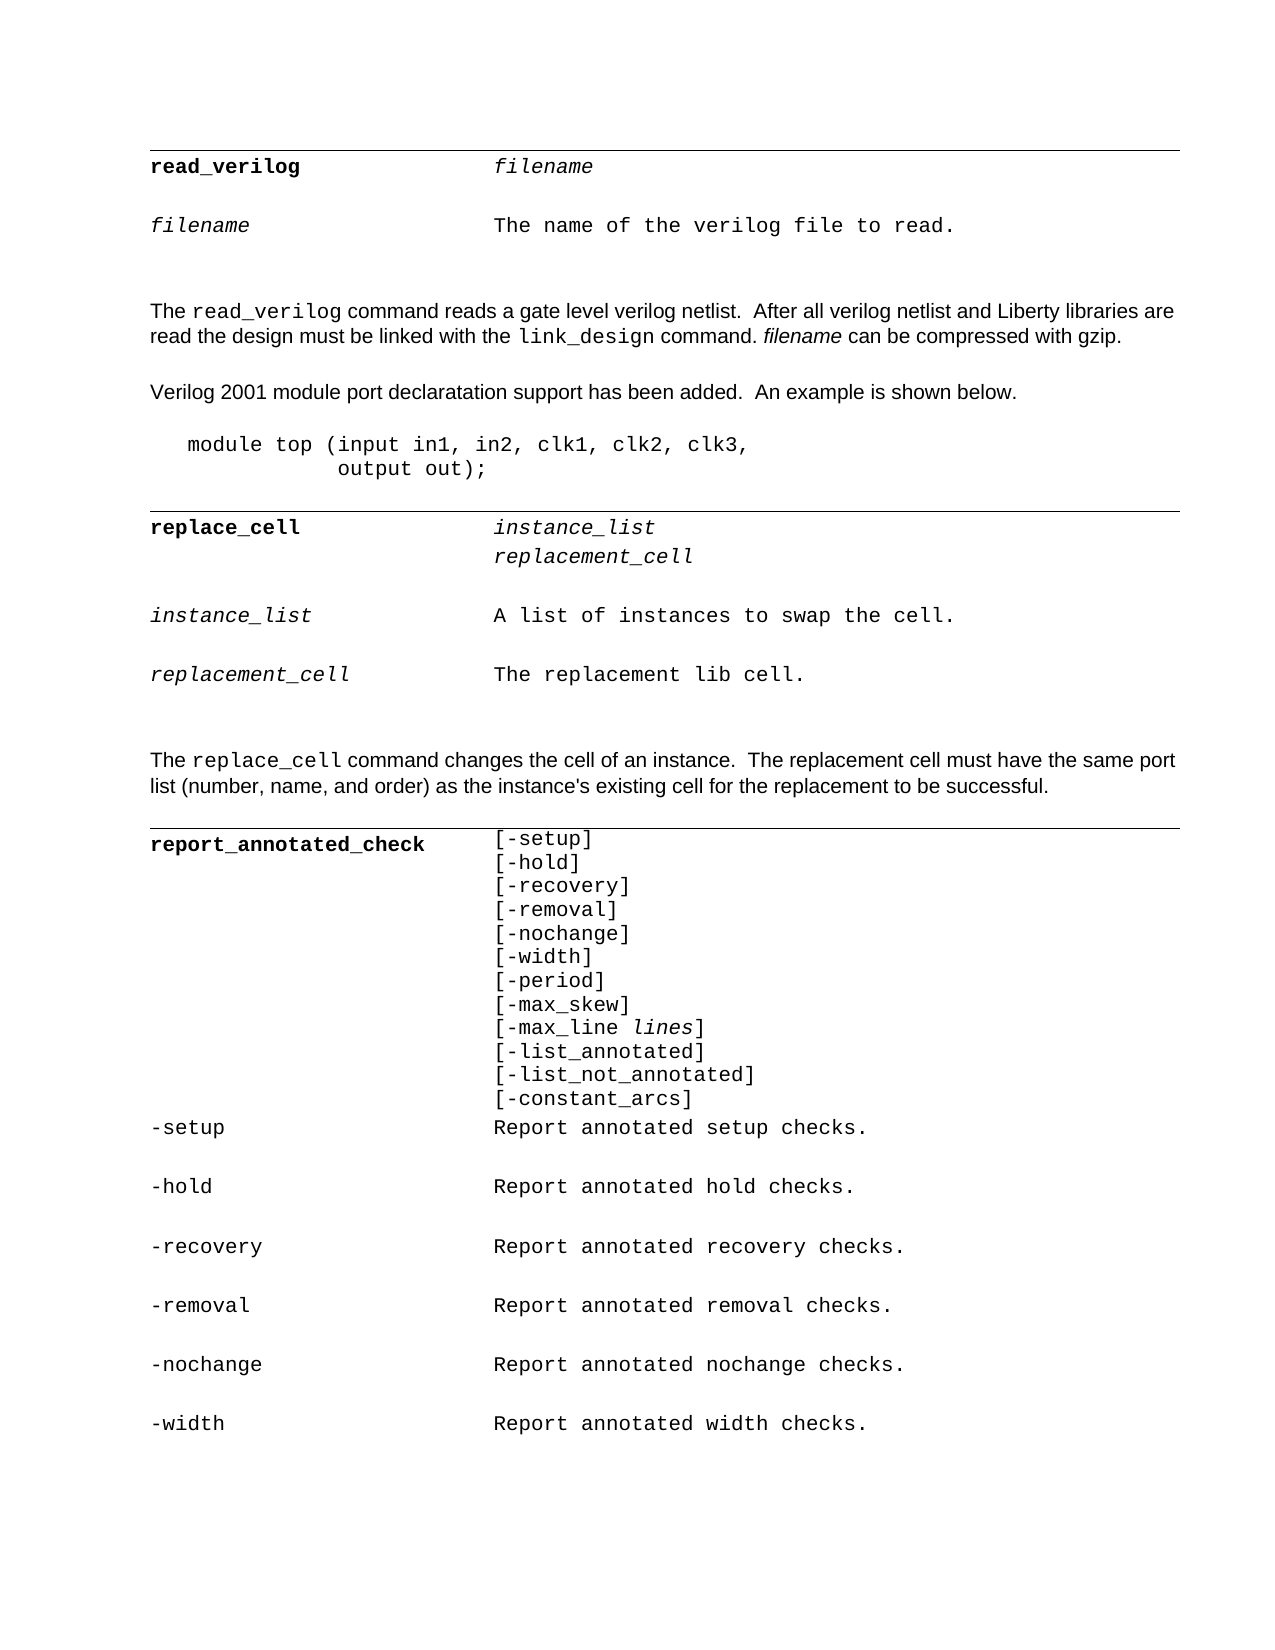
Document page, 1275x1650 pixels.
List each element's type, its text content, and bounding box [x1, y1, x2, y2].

table_header read_verilog [150, 151, 493, 209]
table_cell -removal [150, 1289, 493, 1348]
text module top (input in1, in2, clk1, clk2, clk3, output out); [187, 434, 1180, 481]
table_cell Report annotated recovery checks. [493, 1230, 1180, 1289]
table_cell Report annotated nochange checks. [493, 1349, 1180, 1408]
text The read_verilog command reads a gate level verilog netlist. After all verilog netlist and Liberty libraries are read the design must be linked with the link_design command. filename can be compressed with gzip. [150, 298, 1180, 350]
table_cell Report annotated removal checks. [493, 1289, 1180, 1348]
table_cell The name of the verilog file to read. [493, 209, 1180, 268]
table_header filename [493, 151, 1180, 209]
table_cell instance_list [150, 600, 493, 659]
table_cell -hold [150, 1171, 493, 1230]
table_cell Report annotated hold checks. [493, 1171, 1180, 1230]
table_cell -setup [150, 1112, 493, 1171]
table_cell replacement_cell [150, 659, 493, 718]
table_header replace_cell [150, 512, 493, 600]
table_cell Report annotated setup checks. [493, 1112, 1180, 1171]
table_cell filename [150, 209, 493, 268]
table_header report_annotated_check [150, 829, 493, 1112]
text Verilog 2001 module port declaratation support has been added. An example is shown below. [150, 380, 1180, 404]
table_cell -width [150, 1408, 493, 1467]
table_cell Report annotated width checks. [493, 1408, 1180, 1467]
table_header [-setup] [-hold] [-recovery] [-removal] [-nochange] [-width] [-period] [-max_skew] [-max_line lines] [-list_annotated] [-list_not_annotated] [-constant_arcs] [493, 829, 1180, 1112]
table_cell -nochange [150, 1349, 493, 1408]
text The replace_cell command changes the cell of an instance. The replacement cell must have the same port list (number, name, and order) as the instance's existing cell for the replacement to be successful. [150, 748, 1180, 798]
table_cell -recovery [150, 1230, 493, 1289]
table_header instance_list replacement_cell [493, 512, 1180, 600]
table_cell The replacement lib cell. [493, 659, 1180, 718]
table_cell A list of instances to swap the cell. [493, 600, 1180, 659]
